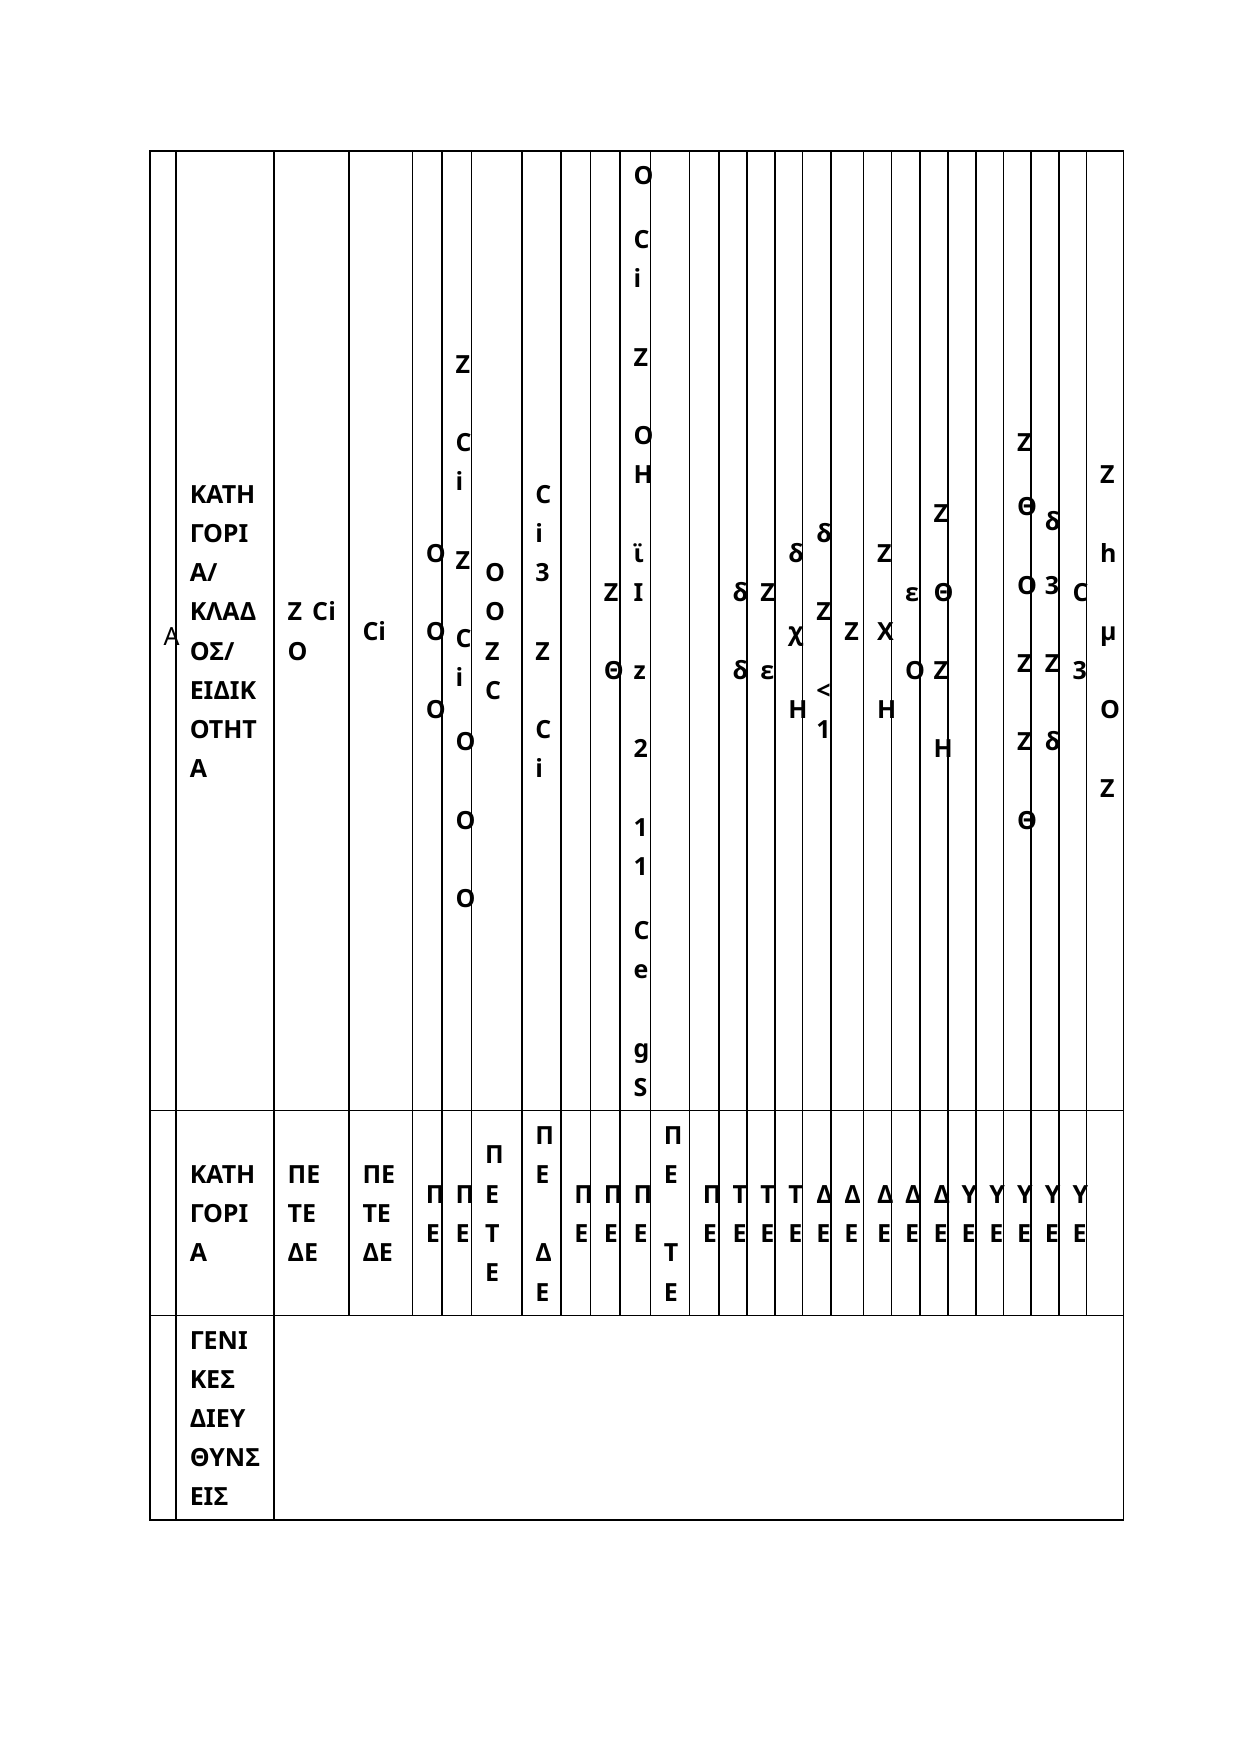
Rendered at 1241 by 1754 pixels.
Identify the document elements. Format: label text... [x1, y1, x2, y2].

table_header Ζ ε [748, 152, 774, 1110]
table_cell ΔΕ [921, 1111, 947, 1314]
table_cell ΠΕ [443, 1111, 471, 1314]
table_header δ δ [720, 152, 746, 1110]
table_header Ζ Χ Η [864, 152, 891, 1110]
table_header δ Ζ <1 [803, 152, 830, 1110]
table_header O O Z C [472, 152, 521, 1110]
table_header ΚΑΤΗΓΟΡΙΑ/ ΚΛΑΔΟΣ/ ΕΙΔΙΚΟΤΗΤΑ [177, 152, 273, 1110]
table_cell [275, 1316, 1123, 1519]
table_cell ΠΕ [562, 1111, 590, 1314]
table_header [562, 152, 590, 1110]
table_header δ χ Η [776, 152, 802, 1110]
table_header C 3 [1060, 152, 1086, 1110]
table_cell ΠΕ ΤΕ ΔΕ [275, 1111, 348, 1314]
table_cell ΔΕ [892, 1111, 919, 1314]
table_header ε Ο [892, 152, 919, 1110]
table_cell ΚΑΤΗΓΟΡΙΑ [177, 1111, 273, 1314]
table_header O O O [413, 152, 441, 1110]
table_cell ΠΕ [690, 1111, 718, 1314]
table_cell ΠΕ ΤΕ [651, 1111, 689, 1314]
table_cell ΔΕ [832, 1111, 863, 1314]
table_header Ζ [832, 152, 863, 1110]
table_cell ΥΕ [1004, 1111, 1030, 1314]
table_header [949, 152, 975, 1110]
table_cell ΠΕ ΤΕ ΔΕ [350, 1111, 412, 1314]
table_header Z Θ [591, 152, 619, 1110]
table_cell ΠΕ ΔΕ [523, 1111, 560, 1314]
table_header [651, 152, 689, 1110]
table_header Ζ Θ Ο Ζ Ζ Θ [1004, 152, 1030, 1110]
table_header Ζ h μ Ο Ζ [1087, 152, 1123, 1110]
table_header Ζ Θ Ζ Η [921, 152, 947, 1110]
table_cell ΠΕ ΤΕ [472, 1111, 521, 1314]
table_header [690, 152, 718, 1110]
table_cell ΠΕ [413, 1111, 441, 1314]
table_header Ci 3 Z Ci [523, 152, 560, 1110]
table_header Ci [350, 152, 412, 1110]
table_cell ΤΕ [776, 1111, 802, 1314]
table_cell ΓΕΝΙΚΕΣ ΔΙΕΥΘΥΝΣΕΙΣ [177, 1316, 273, 1519]
table_cell ΥΕ [1032, 1111, 1058, 1314]
table_header [977, 152, 1003, 1110]
table_cell ΠΕ [621, 1111, 650, 1314]
table_cell ΔΕ [803, 1111, 830, 1314]
table_cell ΤΕ [720, 1111, 746, 1314]
table_cell ΠΕ [591, 1111, 619, 1314]
table_cell [1087, 1111, 1123, 1314]
table_cell ΥΕ [949, 1111, 975, 1314]
table_header Α/Α Β. [151, 152, 175, 1110]
table_cell ΥΕ [977, 1111, 1003, 1314]
table_header O Ci Z OΗ ϊΙ z 2 11 Ce gS [621, 152, 650, 1110]
table_cell [151, 1111, 175, 1314]
table_cell ΥΕ [1060, 1111, 1086, 1314]
table_header δ 3 Ζ δ [1032, 152, 1058, 1110]
table_header Z Ci Z Ci O O O [443, 152, 471, 1110]
table_cell ΤΕ [748, 1111, 774, 1314]
table_cell [151, 1316, 175, 1519]
table_header Ζ Ci Ο [275, 152, 348, 1110]
table_cell ΔΕ [864, 1111, 891, 1314]
